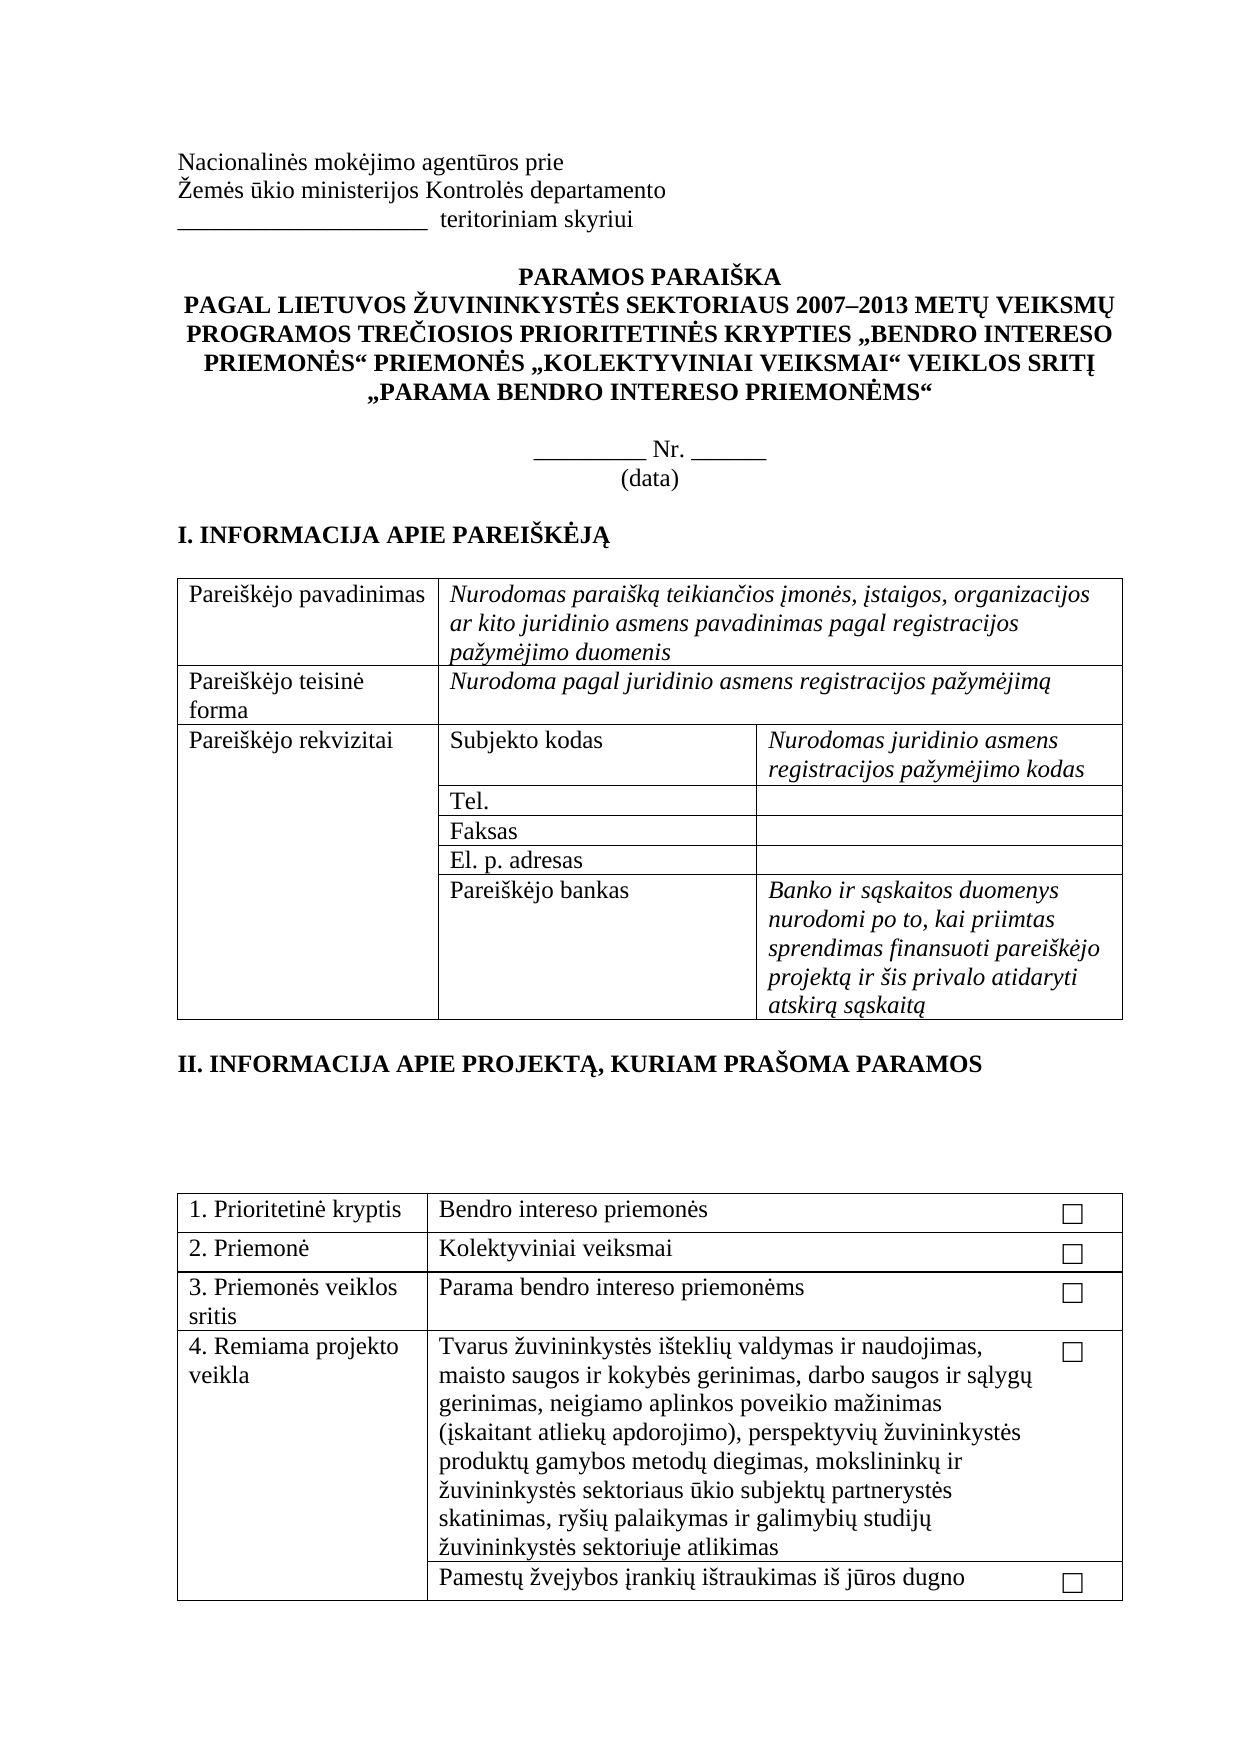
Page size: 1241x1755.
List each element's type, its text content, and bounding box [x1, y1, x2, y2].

table_cell □ [1051, 1331, 1122, 1561]
table_cell Nurodoma pagal juridinio asmens registracijos pažymėjimą [439, 666, 1122, 724]
table_header 1. Prioritetinė kryptis [178, 1194, 427, 1232]
text Nacionalinės mokėjimo agentūros prie [177, 147, 1122, 176]
table_cell □ [1051, 1233, 1122, 1271]
table_header Bendro intereso priemonės [428, 1194, 1051, 1232]
table_cell 3. Priemonės veiklos sritis [178, 1273, 427, 1330]
table_header Pareiškėjo pavadinimas [178, 579, 438, 665]
table_cell Tvarus žuvininkystės išteklių valdymas ir naudojimas, maisto saugos ir kokybės gerinimas, darbo saugos ir sąlygų gerinimas, neigiamo aplinkos poveikio mažinimas (įskaitant atliekų apdorojimo), perspektyvių žuvininkystės produktų gamybos metodų diegimas, mokslininkų ir žuvininkystės sektoriaus ūkio subjektų partnerystės skatinimas, ryšių palaikymas ir galimybių studijų žuvininkystės sektoriuje atlikimas [428, 1331, 1051, 1561]
table_cell Pamestų žvejybos įrankių ištraukimas iš jūros dugno [428, 1562, 1051, 1600]
table_cell Subjekto kodas [439, 725, 756, 785]
table_cell Pareiškėjo teisinė forma [178, 666, 438, 724]
text PARAMOS PARAIŠKA [177, 262, 1122, 291]
table_cell 4. Remiama projekto veikla [178, 1331, 427, 1600]
text PAGAL LIETUVOS ŽUVININKYSTĖS SEKTORIAUS 2007–2013 METŲ VEIKSMŲ PROGRAMOS TREČIOSIOS PRIORITETINĖS KRYPTIES „BENDRO INTERESO PRIEMONĖS“ PRIEMONĖS „KOLEKTYVINIAI VEIKSMAI“ VEIKLOS SRITĮ „PARAMA BENDRO INTERESO PRIEMONĖMS“ [177, 291, 1122, 406]
table_cell [757, 816, 1122, 844]
table_cell Pareiškėjo rekvizitai [178, 725, 438, 1019]
table_header Nurodomas paraišką teikiančios įmonės, įstaigos, organizacijos ar kito juridinio asmens pavadinimas pagal registracijos pažymėjimo duomenis [439, 579, 1122, 665]
table_cell Banko ir sąskaitos duomenys nurodomi po to, kai priimtas sprendimas finansuoti pareiškėjo projektą ir šis privalo atidaryti atskirą sąskaitą [757, 875, 1122, 1019]
table_cell Kolektyviniai veiksmai [428, 1233, 1051, 1271]
table_cell Nurodomas juridinio asmens registracijos pažymėjimo kodas [757, 725, 1122, 785]
table_cell 2. Priemonė [178, 1233, 427, 1271]
text Žemės ūkio ministerijos Kontrolės departamento [177, 176, 1122, 204]
table_cell El. p. adresas [439, 846, 756, 874]
table_cell Parama bendro intereso priemonėms [428, 1273, 1051, 1330]
table_header □ [1051, 1194, 1122, 1232]
text (data) [177, 463, 1122, 492]
table_cell Faksas [439, 816, 756, 844]
text ____________________ teritoriniam skyriui [177, 204, 1122, 233]
text _________ Nr. ______ [177, 434, 1122, 463]
table_cell □ [1051, 1273, 1122, 1330]
table_cell Tel. [439, 786, 756, 815]
table_cell [757, 846, 1122, 874]
table_cell [757, 786, 1122, 815]
text II. INFORMACIJA APIE PROJEKTĄ, KURIAM PRAŠOMA PARAMOS [177, 1049, 1122, 1078]
table_cell □ [1051, 1562, 1122, 1600]
table_cell Pareiškėjo bankas [439, 875, 756, 1019]
text I. INFORMACIJA APIE PAREIŠKĖJĄ [177, 521, 1122, 549]
